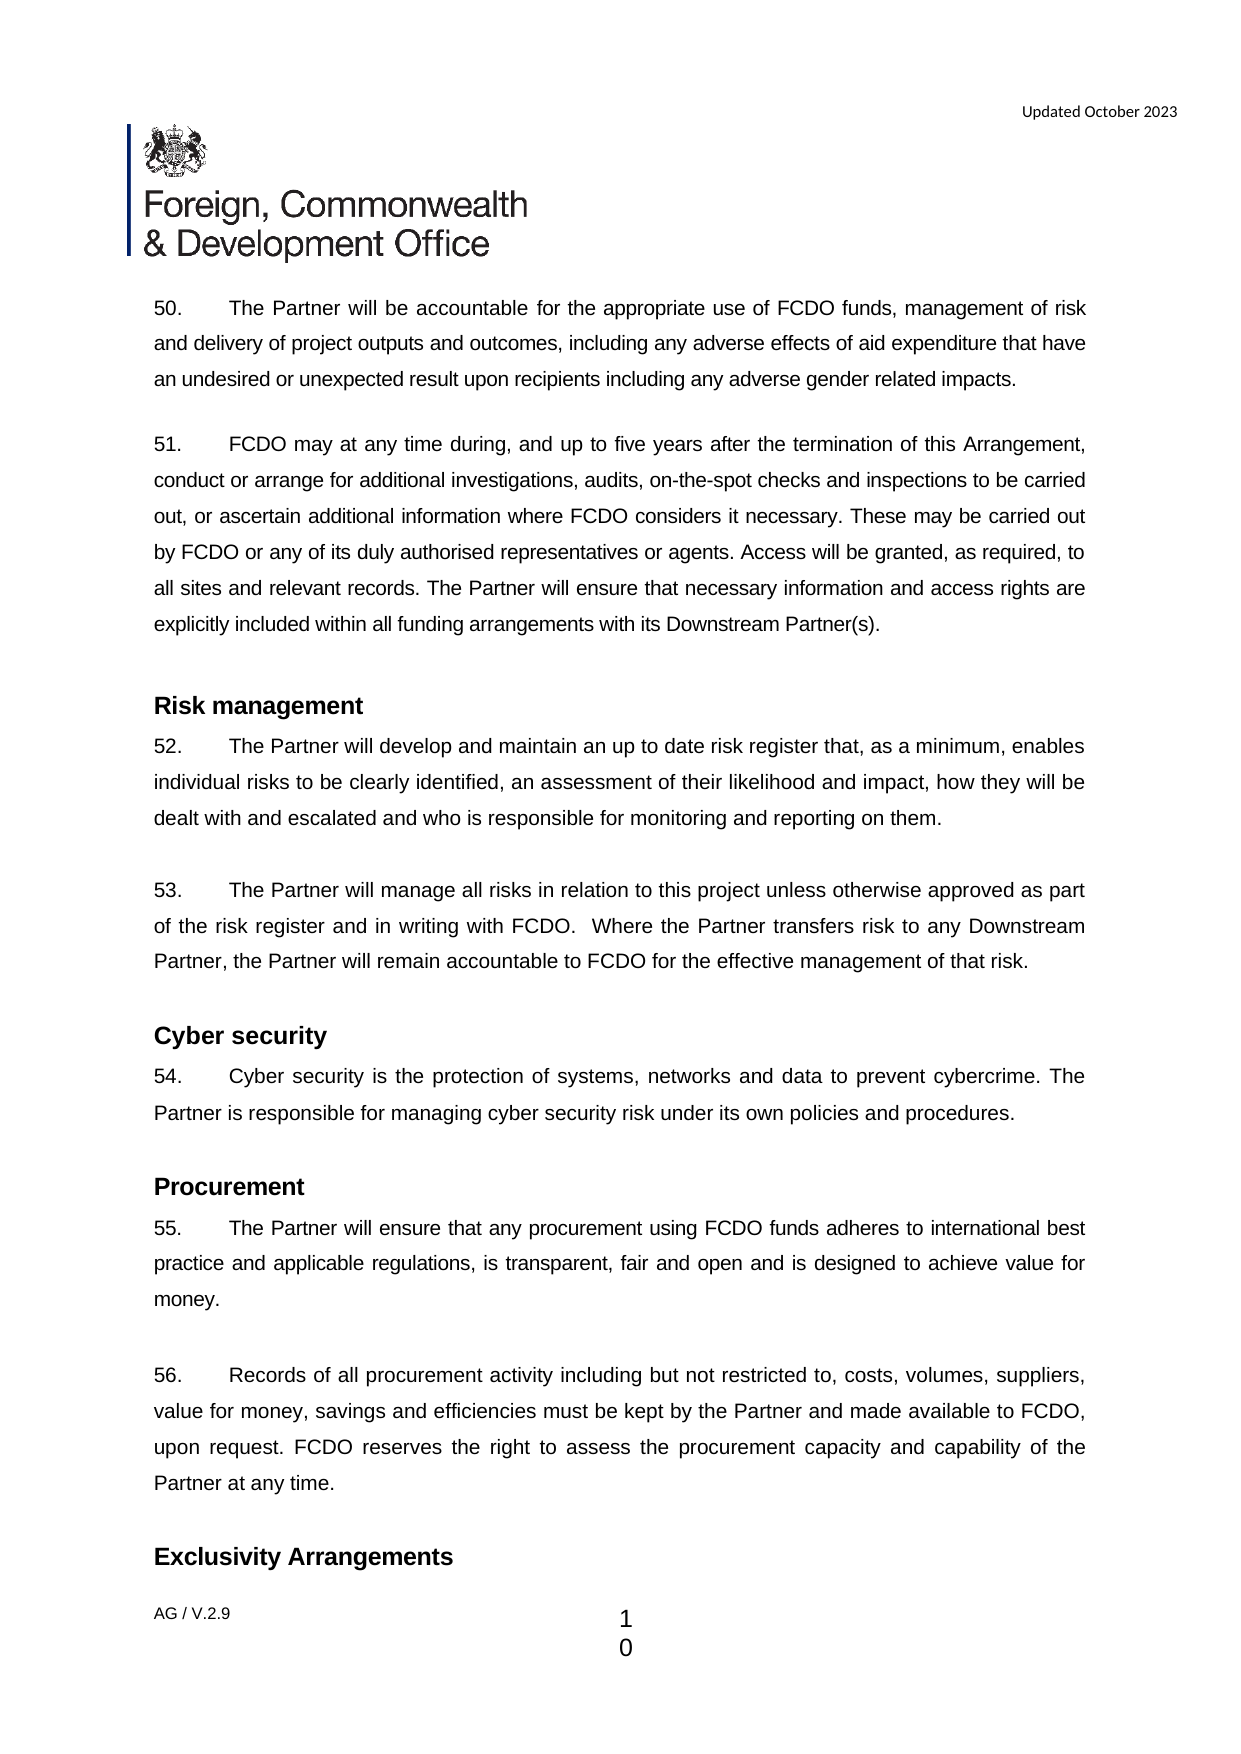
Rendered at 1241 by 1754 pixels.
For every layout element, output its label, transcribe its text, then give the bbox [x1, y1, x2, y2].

text Cyber security [153, 1021, 1087, 1050]
list Cyber security is the protection of systems, networks and data to prevent cybercrime. The Partner is responsible for managing cyber security risk under its own policies and procedures. [153, 1064, 1087, 1124]
list Exclusivity Arrangements [153, 1542, 1087, 1571]
list The Partner will be accountable for the appropriate use of FCDO funds, management of risk and delivery of project outputs and outcomes, including any adverse effects of aid expenditure that have an undesired or unexpected result upon recipients including any adverse gender related impacts. [153, 295, 1087, 391]
text Risk management [153, 691, 1087, 719]
list The Partner will ensure that any procurement using FCDO funds adheres to international best practice and applicable regulations, is transparent, fair and open and is designed to achieve value for money. [153, 1215, 1087, 1311]
text Procurement [153, 1172, 1087, 1201]
list The Partner will manage all risks in relation to this project unless otherwise approved as part of the risk register and in writing with FCDO. Where the Partner transfers risk to any Downstream Partner, the Partner will remain accountable to FCDO for the effective management of that risk. [153, 877, 1087, 973]
list FCDO may at any time during, and up to five years after the termination of this Arrangement, conduct or arrange for additional investigations, audits, on-the-spot checks and inspections to be carried out, or ascertain additional information where FCDO considers it necessary. These may be carried out by FCDO or any of its duly authorised representatives or agents. Access will be granted, as required, to all sites and relevant records. The Partner will ensure that necessary information and access rights are explicitly included within all funding arrangements with its Downstream Partner(s). [153, 432, 1087, 636]
list The Partner will develop and maintain an up to date risk register that, as a minimum, enables individual risks to be clearly identified, an assessment of their likelihood and impact, how they will be dealt with and escalated and who is responsible for monitoring and reporting on them. [153, 734, 1087, 829]
list Records of all procurement activity including but not restricted to, costs, volumes, suppliers, value for money, savings and efficiencies must be kept by the Partner and made available to FCDO, upon request. FCDO reserves the right to assess the procurement capacity and capability of the Partner at any time. [153, 1363, 1087, 1494]
